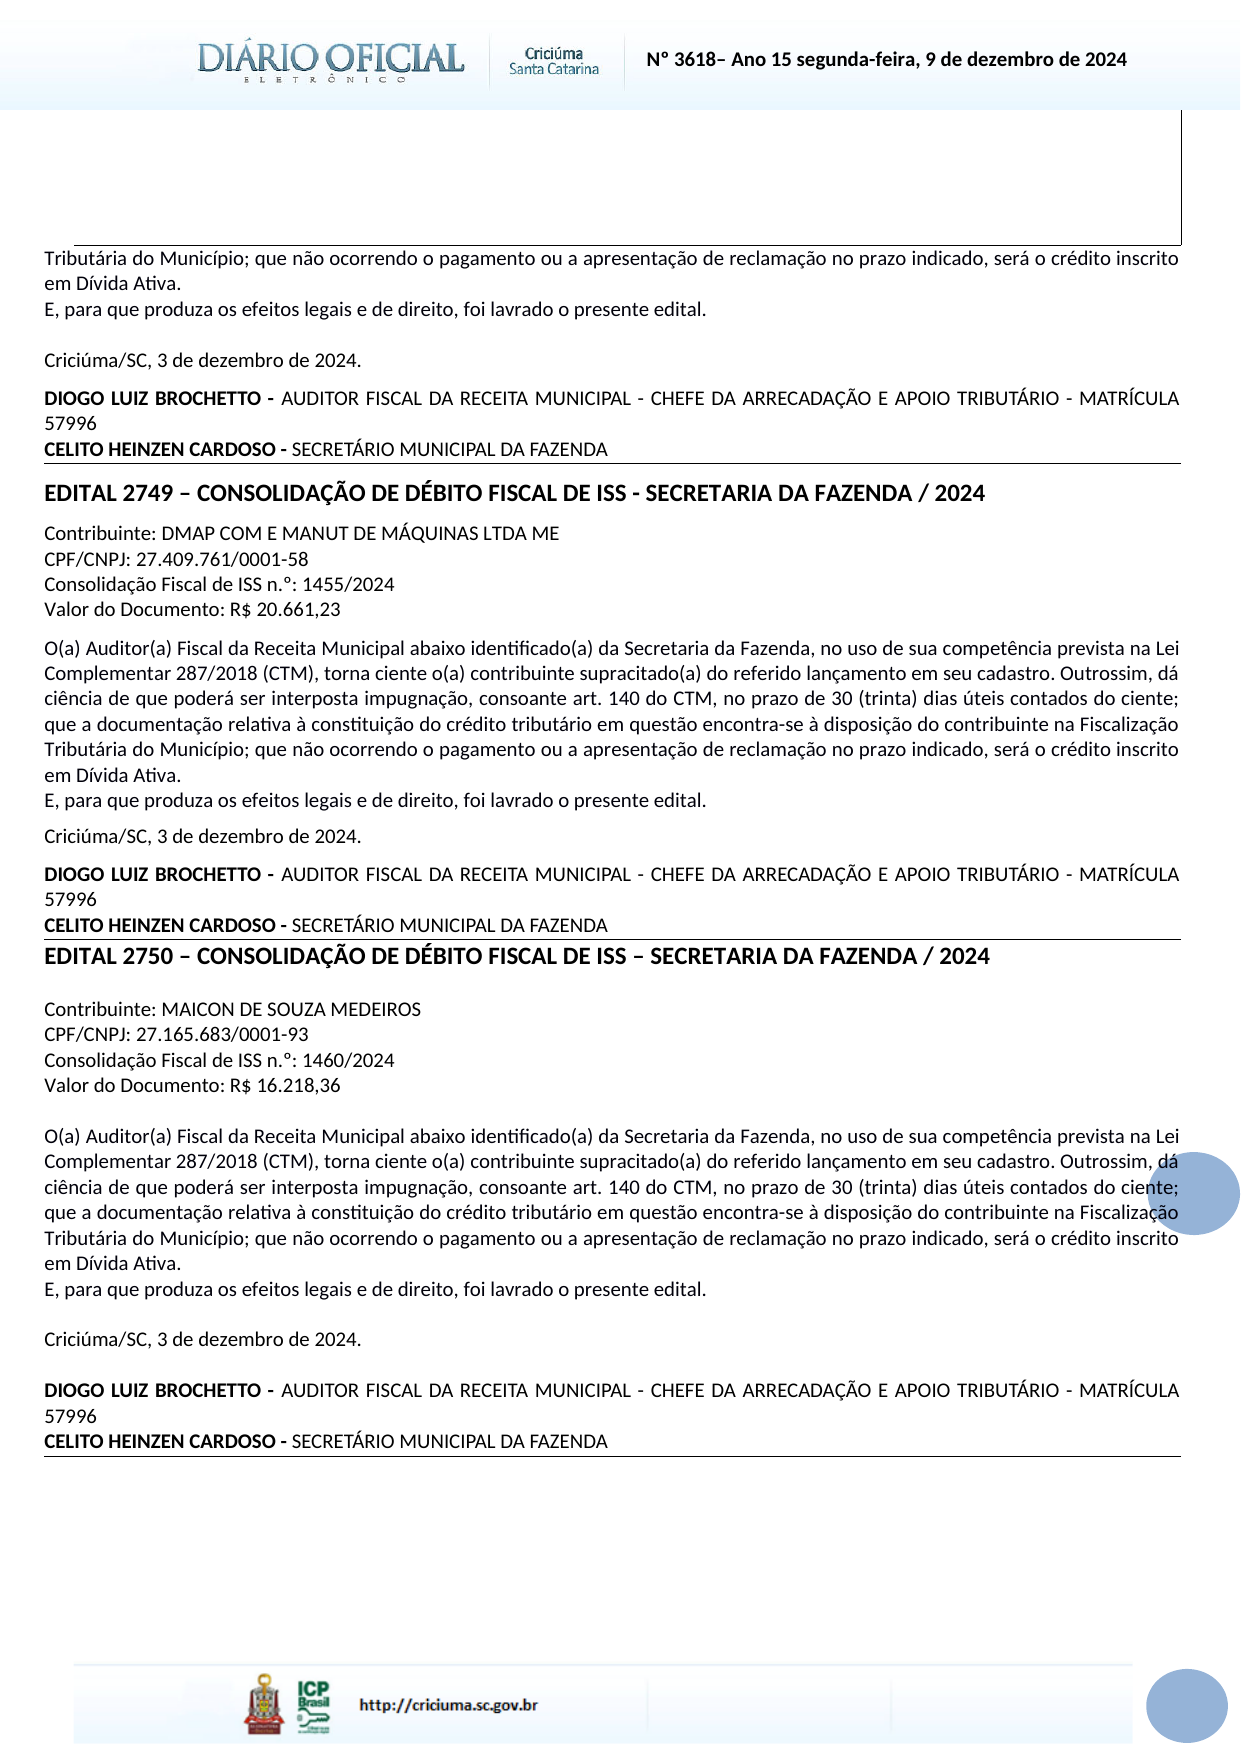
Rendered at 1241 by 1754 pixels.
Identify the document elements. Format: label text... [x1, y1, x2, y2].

text EDITAL 2750 – CONSOLIDAÇÃO DE DÉBITO FISCAL DE ISS – SECRETARIA DA FAZENDA / 2024 [44, 940, 1181, 971]
text Contribuinte: MAICON DE SOUZA MEDEIROS [44, 996, 1181, 1022]
text DIOGO LUIZ BROCHETTO - AUDITOR FISCAL DA RECEITA MUNICIPAL - CHEFE DA ARRECADAÇÃO E APOIO TRIBUTÁRIO - MATRÍCULA 57996 [44, 385, 1181, 436]
text Tributária do Município; que não ocorrendo o pagamento ou a apresentação de reclamação no prazo indicado, será o crédito inscrito em Dívida Ativa. [44, 245, 1181, 296]
text CPF/CNPJ: 27.409.761/0001-58 [44, 546, 1181, 571]
text Criciúma/SC, 3 de dezembro de 2024. [44, 347, 1181, 372]
text Criciúma/SC, 3 de dezembro de 2024. [44, 1327, 1181, 1352]
text CELITO HEINZEN CARDOSO - SECRETÁRIO MUNICIPAL DA FAZENDA [44, 436, 1181, 463]
text Valor do Documento: R$ 16.218,36 [44, 1072, 1181, 1098]
text Consolidação Fiscal de ISS n.º: 1455/2024 [44, 571, 1181, 597]
text E, para que produza os efeitos legais e de direito, foi lavrado o presente edital. [44, 296, 1181, 321]
text O(a) Auditor(a) Fiscal da Receita Municipal abaixo identificado(a) da Secretaria da Fazenda, no uso de sua competência prevista na Lei Complementar 287/2018 (CTM), torna ciente o(a) contribuinte supracitado(a) do referido lançamento em seu cadastro. Outrossim, dá ciência de que poderá ser interposta impugnação, consoante art. 140 do CTM, no prazo de 30 (trinta) dias úteis contados do ciente; que a documentação relativa à constituição do crédito tributário em questão encontra-se à disposição do contribuinte na Fiscalização Tributária do Município; que não ocorrendo o pagamento ou a apresentação de reclamação no prazo indicado, será o crédito inscrito em Dívida Ativa. [44, 1123, 1181, 1276]
text CELITO HEINZEN CARDOSO - SECRETÁRIO MUNICIPAL DA FAZENDA [44, 912, 1181, 939]
text E, para que produza os efeitos legais e de direito, foi lavrado o presente edital. [44, 1276, 1181, 1301]
text CELITO HEINZEN CARDOSO - SECRETÁRIO MUNICIPAL DA FAZENDA [44, 1428, 1181, 1456]
text Consolidação Fiscal de ISS n.º: 1460/2024 [44, 1047, 1181, 1072]
text DIOGO LUIZ BROCHETTO - AUDITOR FISCAL DA RECEITA MUNICIPAL - CHEFE DA ARRECADAÇÃO E APOIO TRIBUTÁRIO - MATRÍCULA 57996 [44, 1377, 1181, 1428]
text DIOGO LUIZ BROCHETTO - AUDITOR FISCAL DA RECEITA MUNICIPAL - CHEFE DA ARRECADAÇÃO E APOIO TRIBUTÁRIO - MATRÍCULA 57996 [44, 861, 1181, 912]
text Valor do Documento: R$ 20.661,23 [44, 597, 1181, 622]
text Criciúma/SC, 3 de dezembro de 2024. [44, 823, 1181, 848]
text O(a) Auditor(a) Fiscal da Receita Municipal abaixo identificado(a) da Secretaria da Fazenda, no uso de sua competência prevista na Lei Complementar 287/2018 (CTM), torna ciente o(a) contribuinte supracitado(a) do referido lançamento em seu cadastro. Outrossim, dá ciência de que poderá ser interposta impugnação, consoante art. 140 do CTM, no prazo de 30 (trinta) dias úteis contados do ciente; que a documentação relativa à constituição do crédito tributário em questão encontra-se à disposição do contribuinte na Fiscalização Tributária do Município; que não ocorrendo o pagamento ou a apresentação de reclamação no prazo indicado, será o crédito inscrito em Dívida Ativa. [44, 635, 1181, 787]
text CPF/CNPJ: 27.165.683/0001-93 [44, 1022, 1181, 1047]
text E, para que produza os efeitos legais e de direito, foi lavrado o presente edital. [44, 787, 1181, 813]
text EDITAL 2749 – CONSOLIDAÇÃO DE DÉBITO FISCAL DE ISS - SECRETARIA DA FAZENDA / 2024 [44, 477, 1181, 508]
text Contribuinte: DMAP COM E MANUT DE MÁQUINAS LTDA ME [44, 520, 1181, 546]
